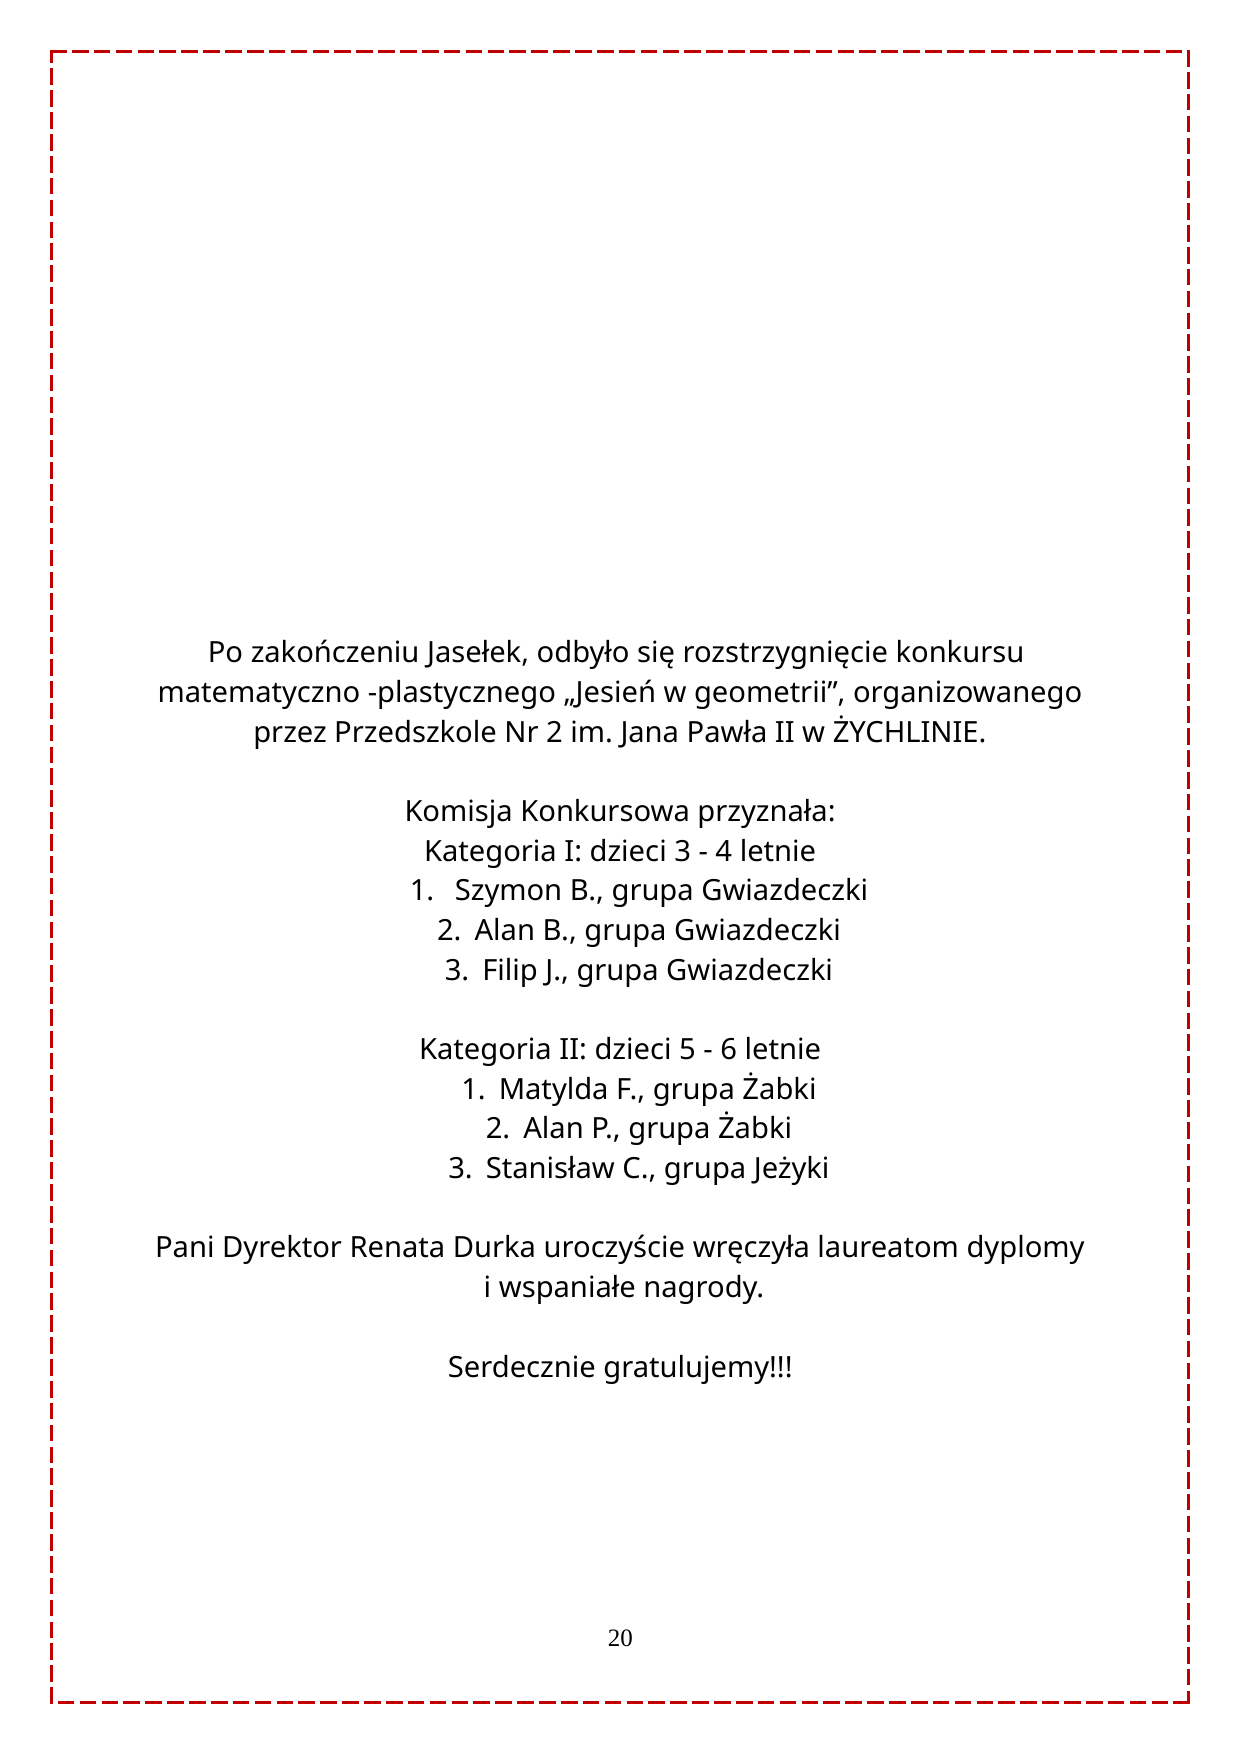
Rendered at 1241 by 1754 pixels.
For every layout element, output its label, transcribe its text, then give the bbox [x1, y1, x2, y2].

list Szymon B., grupa Gwiazdeczki [156, 869, 1122, 909]
text Pani Dyrektor Renata Durka uroczyście wręczyła laureatom dyplomy i wspaniałe nagrody. [118, 1227, 1122, 1306]
text Kategoria I: dzieci 3 - 4 letnie [118, 830, 1122, 869]
list Matylda F., grupa Żabki [156, 1068, 1122, 1108]
text Kategoria II: dzieci 5 - 6 letnie [118, 1028, 1122, 1068]
text Po zakończeniu Jasełek, odbyło się rozstrzygnięcie konkursu matematyczno -plastycznego „Jesień w geometrii”, organizowanego przez Przedszkole Nr 2 im. Jana Pawła II w ŻYCHLINIE. [118, 631, 1122, 751]
list Alan P., grupa Żabki [156, 1108, 1122, 1147]
list Filip J., grupa Gwiazdeczki [156, 949, 1122, 1028]
list Stanisław C., grupa Jeżyki [156, 1147, 1122, 1187]
text Serdecznie gratulujemy!!! [118, 1346, 1122, 1386]
text Komisja Konkursowa przyznała: [118, 790, 1122, 830]
list Alan B., grupa Gwiazdeczki [156, 909, 1122, 949]
